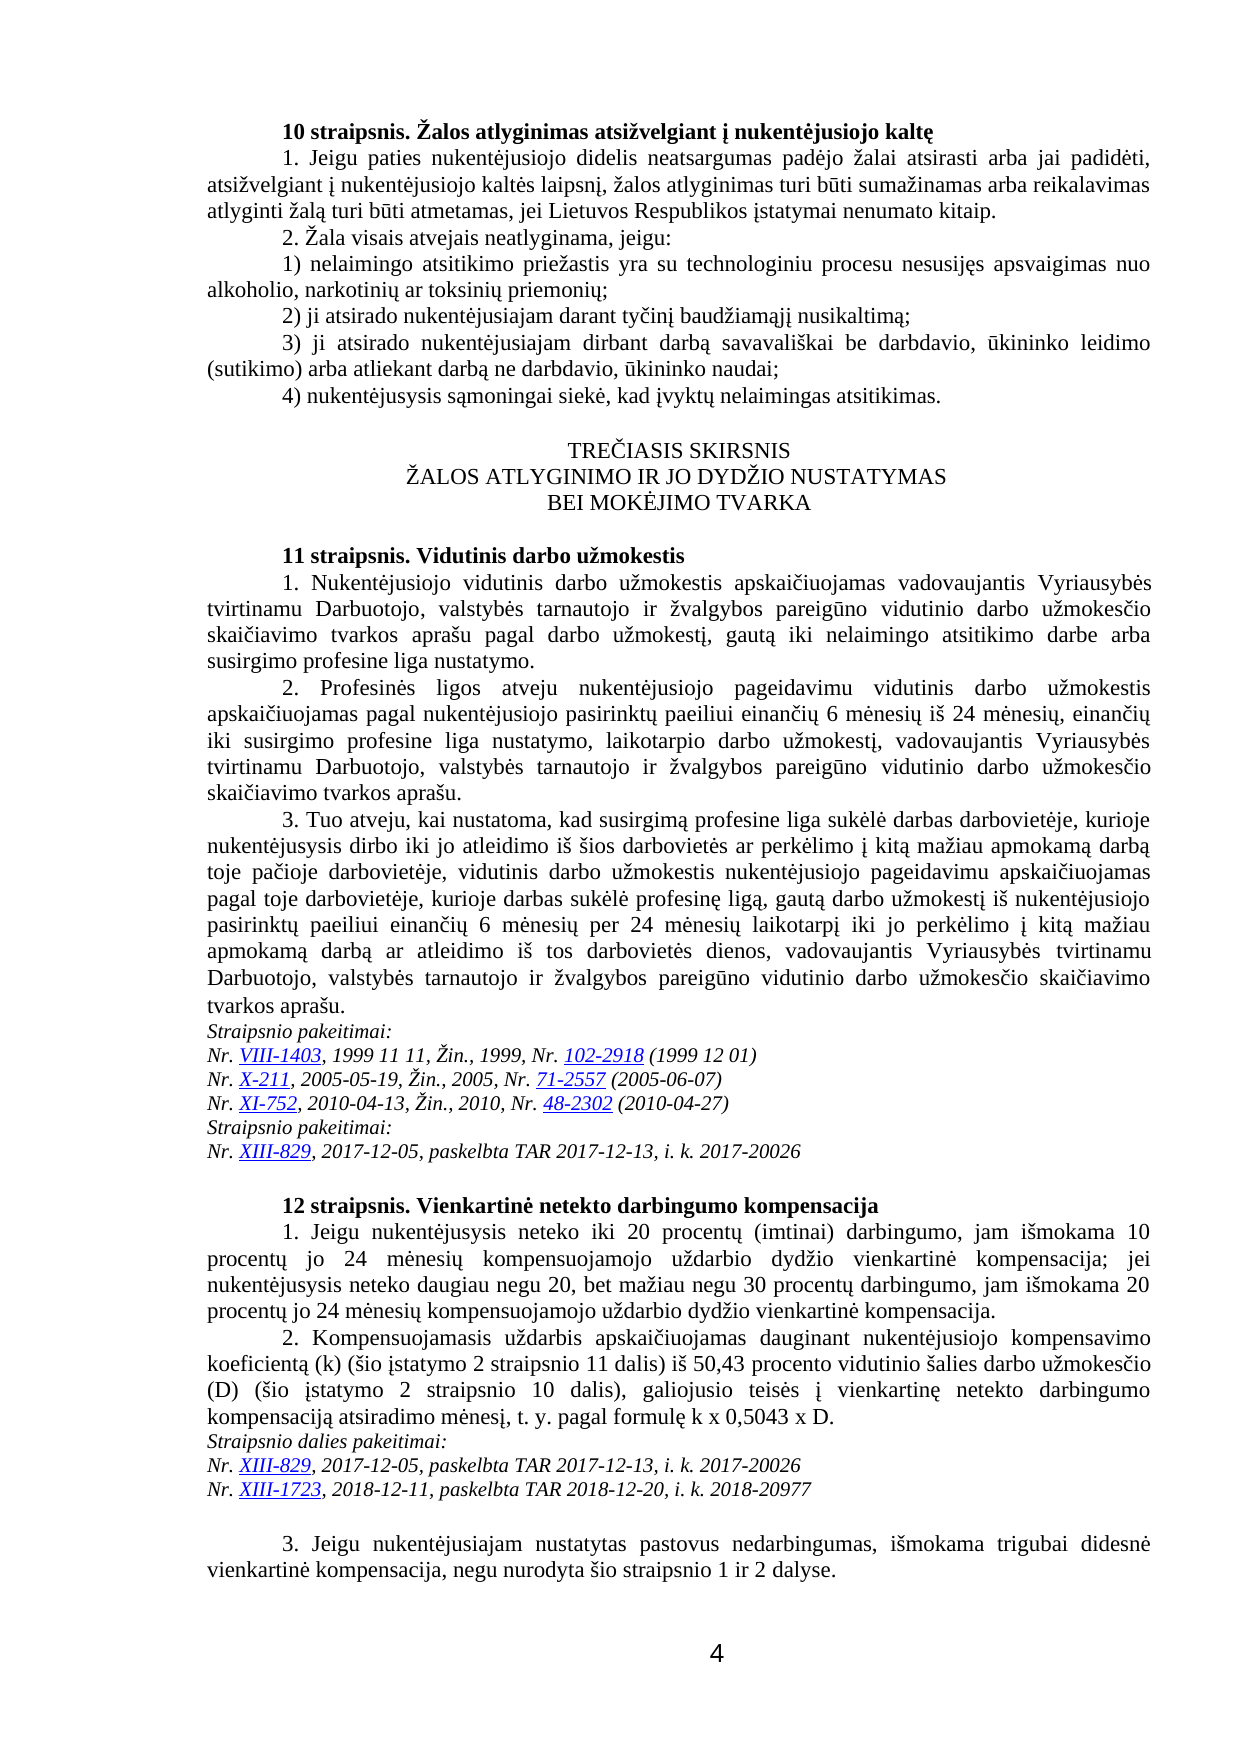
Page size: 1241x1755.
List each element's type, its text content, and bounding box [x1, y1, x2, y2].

text TREČIASIS SKIRSNIS [207, 437, 1152, 463]
text 2. Profesinės ligos atveju nukentėjusiojo pageidavimu vidutinis darbo užmokestis apskaičiuojamas pagal nukentėjusiojo pasirinktų paeiliui einančių 6 mėnesių iš 24 mėnesių, einančių iki susirgimo profesine liga nustatymo, laikotarpio darbo užmokestį, vadovaujantis Vyriausybės tvirtinamu Darbuotojo, valstybės tarnautojo ir žvalgybos pareigūno vidutinio darbo užmokesčio skaičiavimo tvarkos aprašu. [207, 674, 1152, 806]
text 3) ji atsirado nukentėjusiajam dirbant darbą savavališkai be darbdavio, ūkininko leidimo (sutikimo) arba atliekant darbą ne darbdavio, ūkininko naudai; [207, 329, 1152, 382]
text Nr. X-211, 2005-05-19, Žin., 2005, Nr. 71-2557 (2005-06-07) [207, 1067, 1152, 1091]
text Nr. XI-752, 2010-04-13, Žin., 2010, Nr. 48-2302 (2010-04-27) [207, 1091, 1152, 1115]
text 1. Jeigu nukentėjusysis neteko iki 20 procentų (imtinai) darbingumo, jam išmokama 10 procentų jo 24 mėnesių kompensuojamojo uždarbio dydžio vienkartinė kompensacija; jei nukentėjusysis neteko daugiau negu 20, bet mažiau negu 30 procentų darbingumo, jam išmokama 20 procentų jo 24 mėnesių kompensuojamojo uždarbio dydžio vienkartinė kompensacija. [207, 1218, 1152, 1324]
text 1. Nukentėjusiojo vidutinis darbo užmokestis apskaičiuojamas vadovaujantis Vyriausybės tvirtinamu Darbuotojo, valstybės tarnautojo ir žvalgybos pareigūno vidutinio darbo užmokesčio skaičiavimo tvarkos aprašu pagal darbo užmokestį, gautą iki nelaimingo atsitikimo darbe arba susirgimo profesine liga nustatymo. [207, 568, 1152, 674]
text 2. Kompensuojamasis uždarbis apskaičiuojamas dauginant nukentėjusiojo kompensavimo koeficientą (k) (šio įstatymo 2 straipsnio 11 dalis) iš 50,43 procento vidutinio šalies darbo užmokesčio (D) (šio įstatymo 2 straipsnio 10 dalis), galiojusio teisės į vienkartinę netekto darbingumo kompensaciją atsiradimo mėnesį, t. y. pagal formulę k x 0,5043 x D. [207, 1324, 1152, 1429]
text 2. Žala visais atvejais neatlyginama, jeigu: [207, 223, 1152, 250]
text Nr. VIII-1403, 1999 11 11, Žin., 1999, Nr. 102-2918 (1999 12 01) [207, 1043, 1152, 1067]
text Nr. XIII-829, 2017-12-05, paskelbta TAR 2017-12-13, i. k. 2017-20026 [207, 1453, 1152, 1477]
text 1. Jeigu paties nukentėjusiojo didelis neatsargumas padėjo žalai atsirasti arba jai padidėti, atsižvelgiant į nukentėjusiojo kaltės laipsnį, žalos atlyginimas turi būti sumažinamas arba reikalavimas atlyginti žalą turi būti atmetamas, jei Lietuvos Respublikos įstatymai nenumato kitaip. [207, 144, 1152, 223]
text Straipsnio dalies pakeitimai: [207, 1429, 1152, 1453]
text 3. Jeigu nukentėjusiajam nustatytas pastovus nedarbingumas, išmokama trigubai didesnė vienkartinė kompensacija, negu nurodyta šio straipsnio 1 ir 2 dalyse. [207, 1530, 1152, 1583]
text 1) nelaimingo atsitikimo priežastis yra su technologiniu procesu nesusijęs apsvaigimas nuo alkoholio, narkotinių ar toksinių priemonių; [207, 250, 1152, 303]
text Straipsnio pakeitimai: [207, 1019, 1152, 1043]
text Straipsnio pakeitimai: [207, 1115, 1152, 1139]
text 3. Tuo atveju, kai nustatoma, kad susirgimą profesine liga sukėlė darbas darbovietėje, kurioje nukentėjusysis dirbo iki jo atleidimo iš šios darbovietės ar perkėlimo į kitą mažiau apmokamą darbą toje pačioje darbovietėje, vidutinis darbo užmokestis nukentėjusiojo pageidavimu apskaičiuojamas pagal toje darbovietėje, kurioje darbas sukėlė profesinę ligą, gautą darbo užmokestį iš nukentėjusiojo pasirinktų paeiliui einančių 6 mėnesių per 24 mėnesių laikotarpį iki jo perkėlimo į kitą mažiau apmokamą darbą ar atleidimo iš tos darbovietės dienos, vadovaujantis Vyriausybės tvirtinamu Darbuotojo, valstybės tarnautojo ir žvalgybos pareigūno vidutinio darbo užmokesčio skaičiavimo tvarkos aprašu. [207, 806, 1152, 1019]
text 12 straipsnis. Vienkartinė netekto darbingumo kompensacija [207, 1192, 1152, 1218]
text Nr. XIII-1723, 2018-12-11, paskelbta TAR 2018-12-20, i. k. 2018-20977 [207, 1477, 1152, 1501]
text 4) nukentėjusysis sąmoningai siekė, kad įvyktų nelaimingas atsitikimas. [207, 382, 1152, 408]
text Nr. XIII-829, 2017-12-05, paskelbta TAR 2017-12-13, i. k. 2017-20026 [207, 1139, 1152, 1163]
text ŽALOS ATLYGINIMO IR JO DYDŽIO NUSTATYMAS BEI MOKĖJIMO TVARKA [207, 463, 1152, 516]
text 10 straipsnis. Žalos atlyginimas atsižvelgiant į nukentėjusiojo kaltę [207, 118, 1152, 144]
text 11 straipsnis. Vidutinis darbo užmokestis [207, 542, 1152, 568]
text 2) ji atsirado nukentėjusiajam darant tyčinį baudžiamąjį nusikaltimą; [207, 303, 1152, 329]
